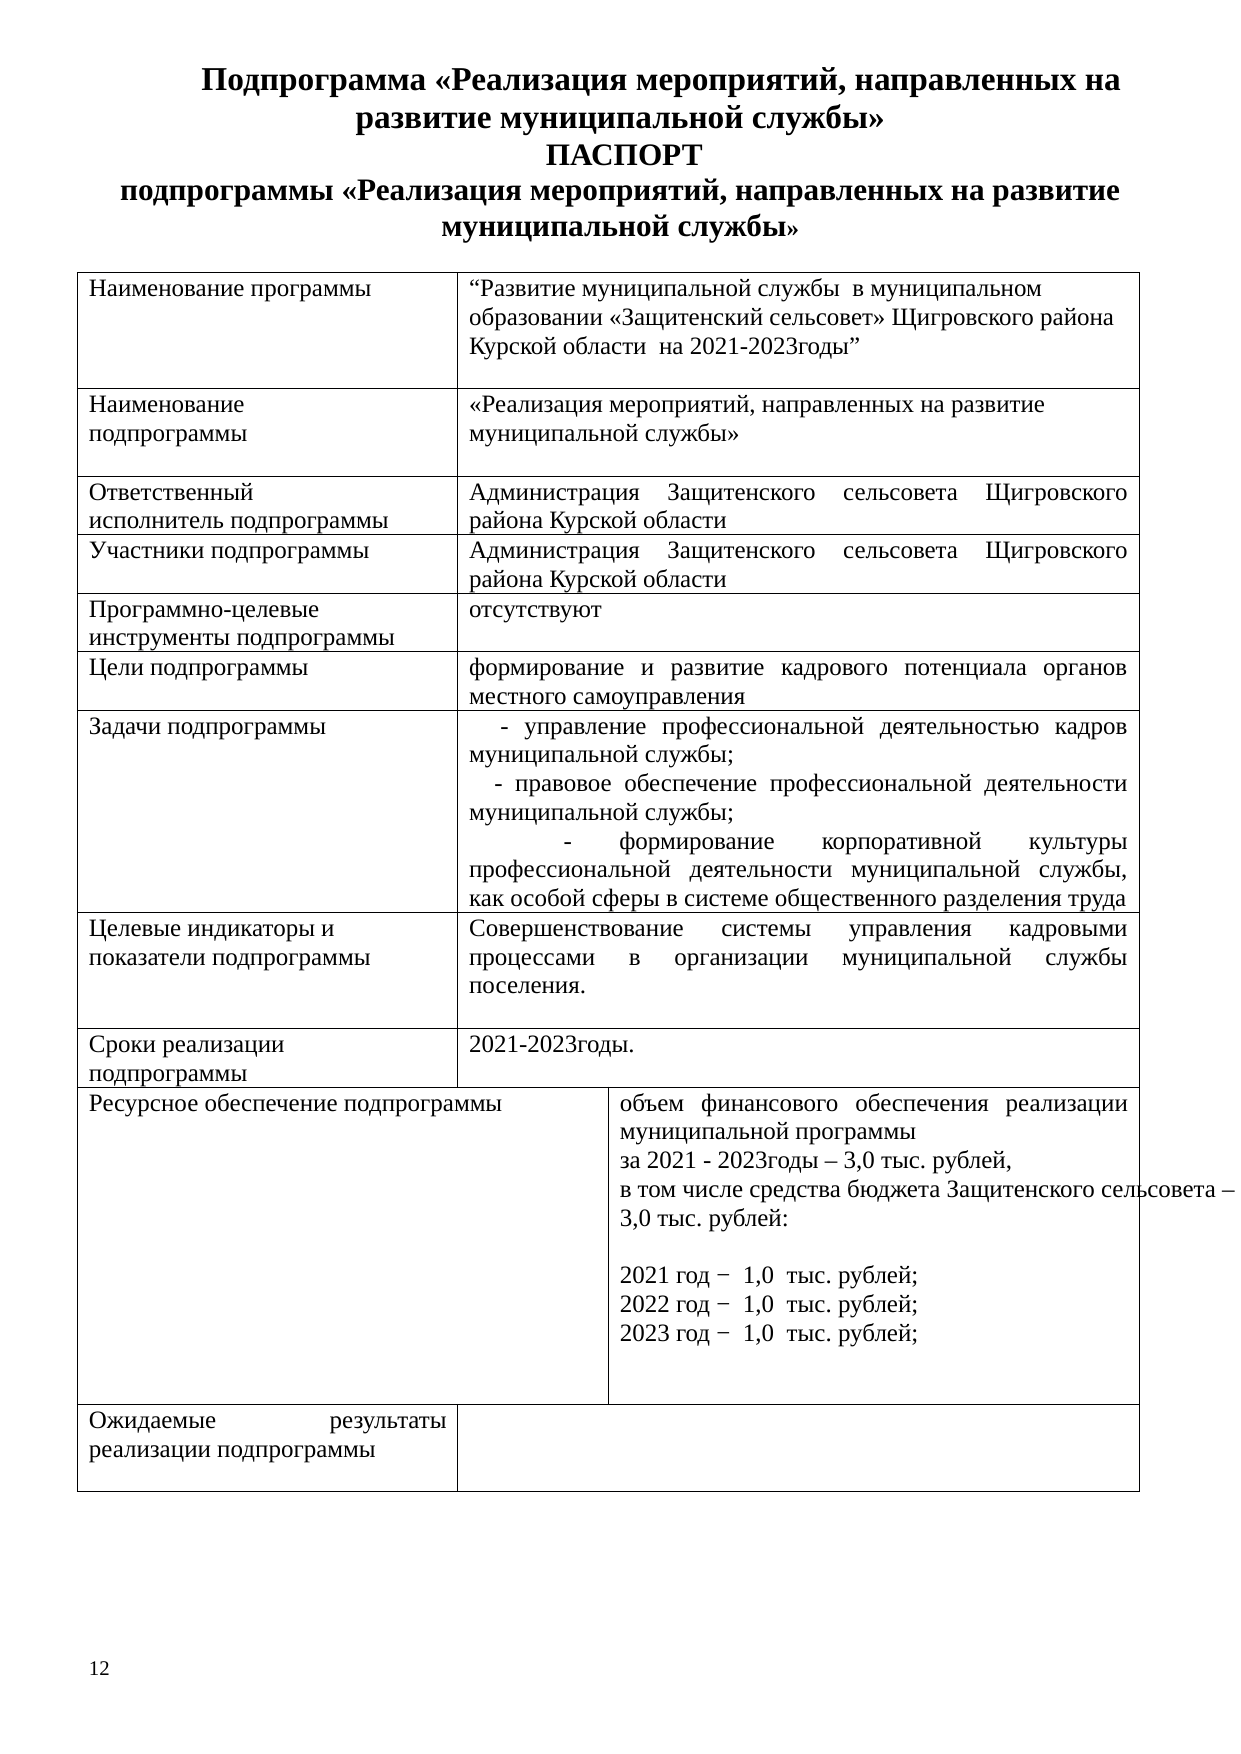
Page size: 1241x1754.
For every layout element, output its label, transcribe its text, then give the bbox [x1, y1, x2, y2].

text подпрограммы «Реализация мероприятий, направленных на развитие муниципальной службы» [89, 172, 1152, 243]
table_header Наименование программы [78, 273, 457, 388]
table_cell - управление профессиональной деятельностью кадров муниципальной службы; - правовое обеспечение профессиональной деятельности муниципальной службы; - формирование корпоративной культуры профессиональной деятельности муниципальной службы, как особой сферы в системе общественного разделения труда [458, 711, 1139, 912]
table_cell Совершенствование системы управления кадровыми процессами в организации муниципальной службы поселения. [458, 913, 1139, 1028]
table_cell отсутствуют [458, 594, 1139, 651]
table_cell Администрация Защитенского сельсовета Щигровского района Курской области [458, 477, 1139, 534]
table_cell 2023 год − 1,0 тыс. рублей; [609, 1318, 1139, 1375]
table_cell «Реализация мероприятий, направленных на развитие муниципальной службы» [458, 389, 1139, 476]
table_cell формирование и развитие кадрового потенциала органов местного самоуправления [458, 652, 1139, 710]
table_cell [609, 1375, 1139, 1404]
table_cell 2021-2023годы. [458, 1029, 1139, 1087]
table_cell Ожидаемые результаты реализации подпрограммы [78, 1405, 457, 1491]
table_cell Сроки реализации подпрограммы [78, 1029, 457, 1087]
table_cell Наименование подпрограммы [78, 389, 457, 476]
table_cell [609, 1231, 1139, 1260]
table_cell Целевые индикаторы и показатели подпрограммы [78, 913, 457, 1028]
table_cell 2022 год − 1,0 тыс. рублей; [609, 1289, 1139, 1318]
table_cell объем финансового обеспечения реализации муниципальной программы за 2021 - 2023годы – 3,0 тыс. рублей, [609, 1088, 1139, 1174]
table_cell Цели подпрограммы [78, 652, 457, 710]
table_cell Программно-целевые инструменты подпрограммы [78, 594, 457, 651]
table_cell Участники подпрограммы [78, 535, 457, 593]
text ПАСПОРТ [89, 136, 1152, 172]
table_cell Ответственный исполнитель подпрограммы [78, 477, 457, 534]
table_header в том числе средства бюджета Защитенского сельсовета – 3,0 тыс. рублей: [609, 1174, 1139, 1231]
table_cell Ресурсное обеспечение подпрограммы [78, 1088, 608, 1404]
table_cell [458, 1405, 1139, 1491]
table_cell Администрация Защитенского сельсовета Щигровского района Курской области [458, 535, 1139, 593]
table_cell Задачи подпрограммы [78, 711, 457, 912]
table_cell 2021 год − 1,0 тыс. рублей; [609, 1260, 1139, 1289]
text Подпрограмма «Реализация мероприятий, направленных на развитие муниципальной службы» [89, 59, 1152, 136]
table_header “Развитие муниципальной службы в муниципальном образовании «Защитенский сельсовет» Щигровского района Курской области на 2021-2023годы” [458, 273, 1139, 388]
